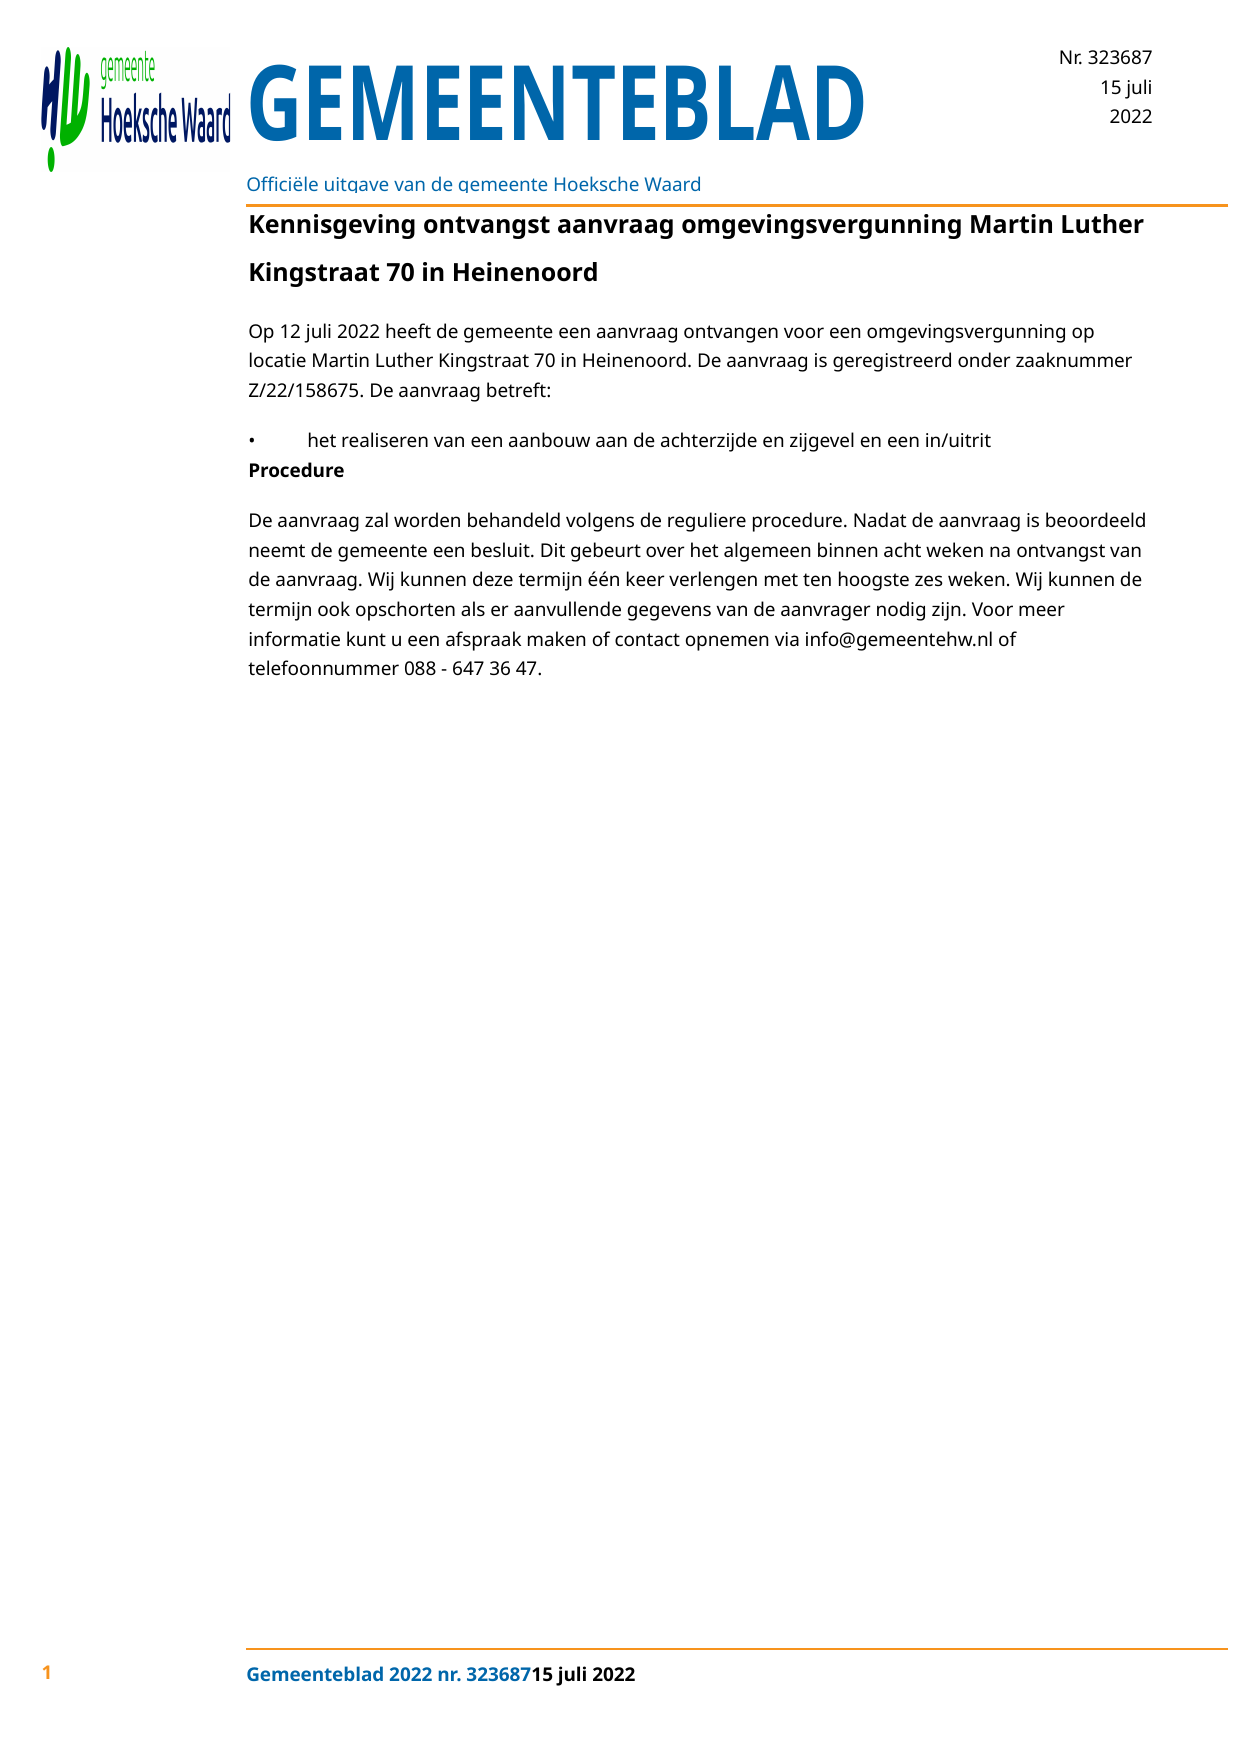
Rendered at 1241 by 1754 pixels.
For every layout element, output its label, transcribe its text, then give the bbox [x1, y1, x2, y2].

list het realiseren van een aanbouw aan de achterzijde en zijgevel en een in/uitrit [248, 427, 1152, 453]
text Procedure [248, 457, 1152, 483]
text Kennisgeving ontvangst aanvraag omgevingsvergunning Martin Luther Kingstraat 70 in Heinenoord [248, 207, 1152, 288]
text Op 12 juli 2022 heeft de gemeente een aanvraag ontvangen voor een omgevingsvergunning op locatie Martin Luther Kingstraat 70 in Heinenoord. De aanvraag is geregistreerd onder zaaknummer Z/22/158675. De aanvraag betreft: [248, 318, 1152, 403]
text De aanvraag zal worden behandeld volgens de reguliere procedure. Nadat de aanvraag is beoordeeld neemt de gemeente een besluit. Dit gebeurt over het algemeen binnen acht weken na ontvangst van de aanvraag. Wij kunnen deze termijn één keer verlengen met ten hoogste zes weken. Wij kunnen de termijn ook opschorten als er aanvullende gegevens van de aanvrager nodig zijn. Voor meer informatie kunt u een afspraak maken of contact opnemen via info@gemeentehw.nl of telefoonnummer 088 - 647 36 47. [248, 507, 1152, 681]
picture [41, 47, 231, 172]
